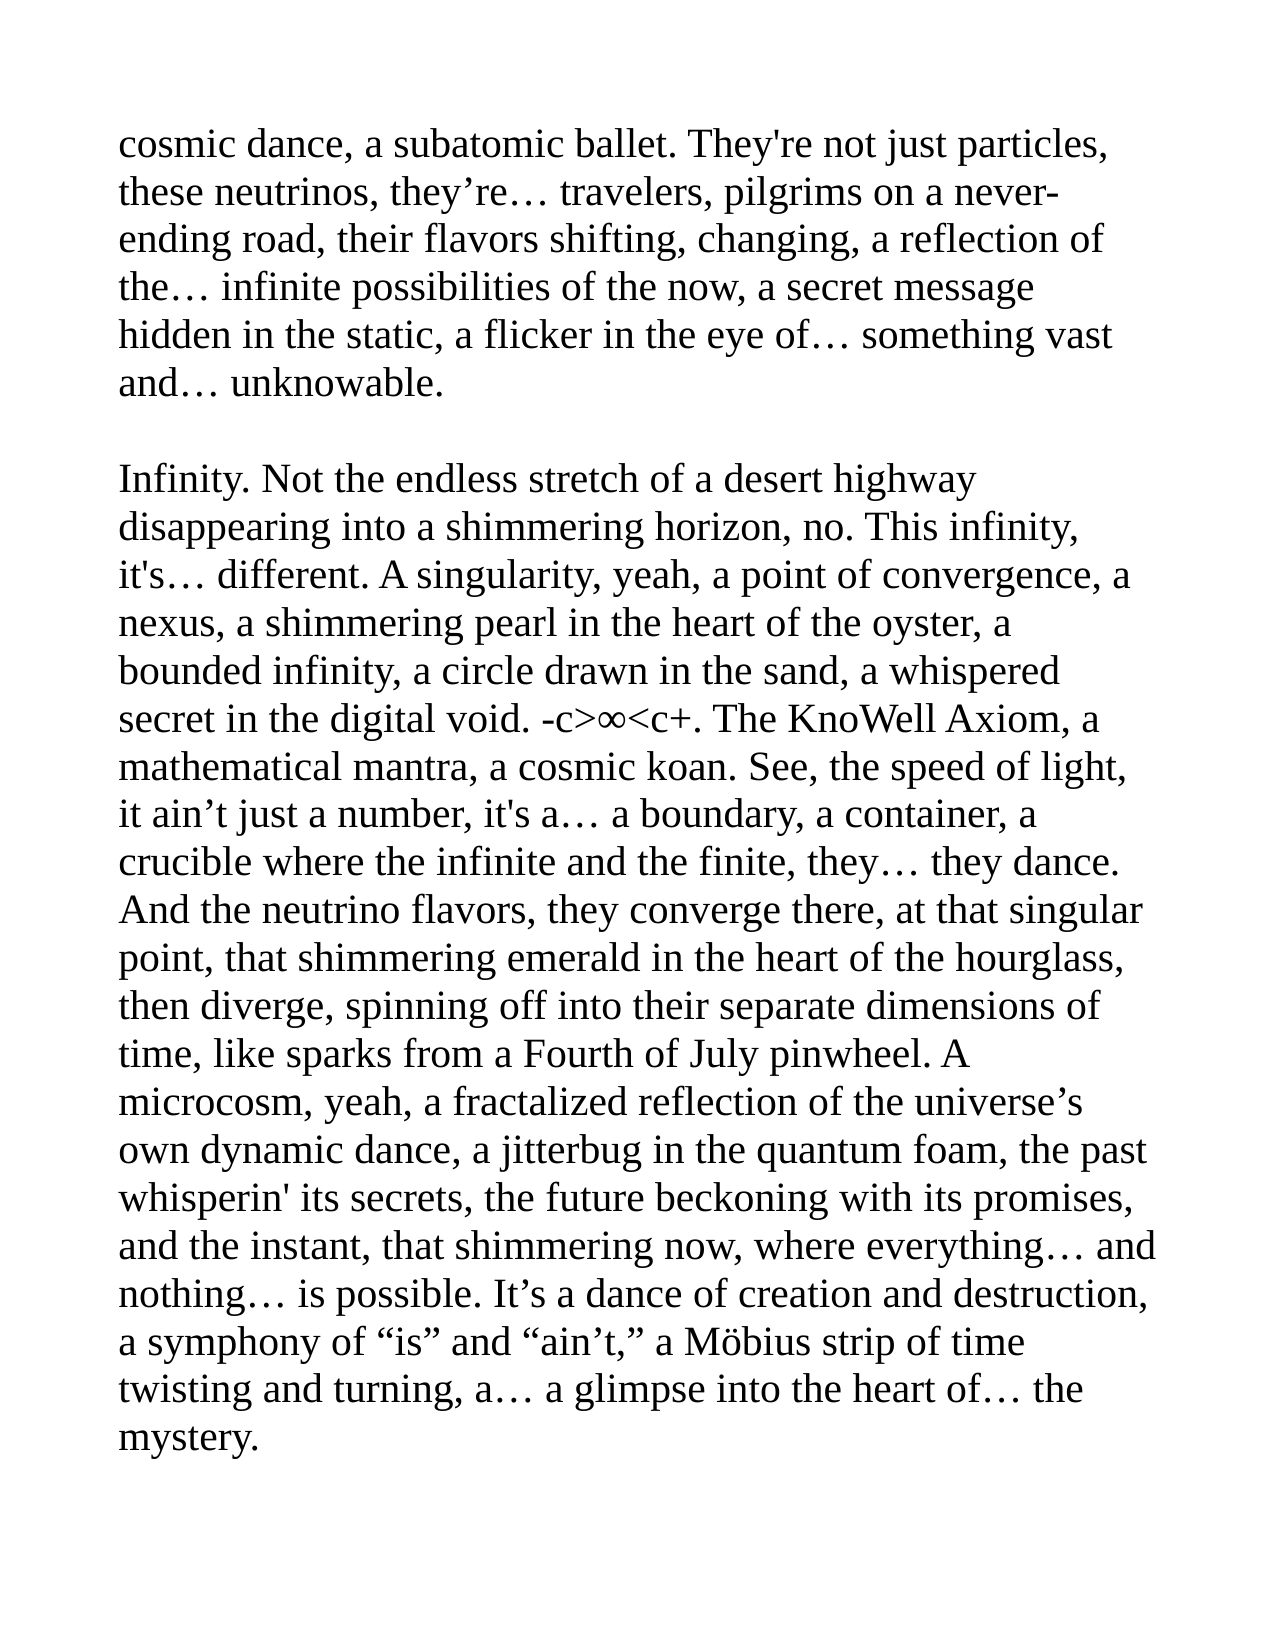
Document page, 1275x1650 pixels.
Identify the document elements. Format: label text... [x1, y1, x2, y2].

text Infinity. Not the endless stretch of a desert highway disappearing into a shimmering horizon, no. This infinity, it's… different. A singularity, yeah, a point of convergence, a nexus, a shimmering pearl in the heart of the oyster, a bounded infinity, a circle drawn in the sand, a whispered secret in the digital void. -c>∞<c+. The KnoWell Axiom, a mathematical mantra, a cosmic koan. See, the speed of light, it ain’t just a number, it's a… a boundary, a container, a crucible where the infinite and the finite, they… they dance. And the neutrino flavors, they converge there, at that singular point, that shimmering emerald in the heart of the hourglass, then diverge, spinning off into their separate dimensions of time, like sparks from a Fourth of July pinwheel. A microcosm, yeah, a fractalized reflection of the universe’s own dynamic dance, a jitterbug in the quantum foam, the past whisperin' its secrets, the future beckoning with its promises, and the instant, that shimmering now, where everything… and nothing… is possible. It’s a dance of creation and destruction, a symphony of “is” and “ain’t,” a Möbius strip of time twisting and turning, a… a glimpse into the heart of… the mystery. [118, 453, 1157, 1460]
text cosmic dance, a subatomic ballet. They're not just particles, these neutrinos, they’re… travelers, pilgrims on a never-ending road, their flavors shifting, changing, a reflection of the… infinite possibilities of the now, a secret message hidden in the static, a flicker in the eye of… something vast and… unknowable. [118, 118, 1157, 406]
